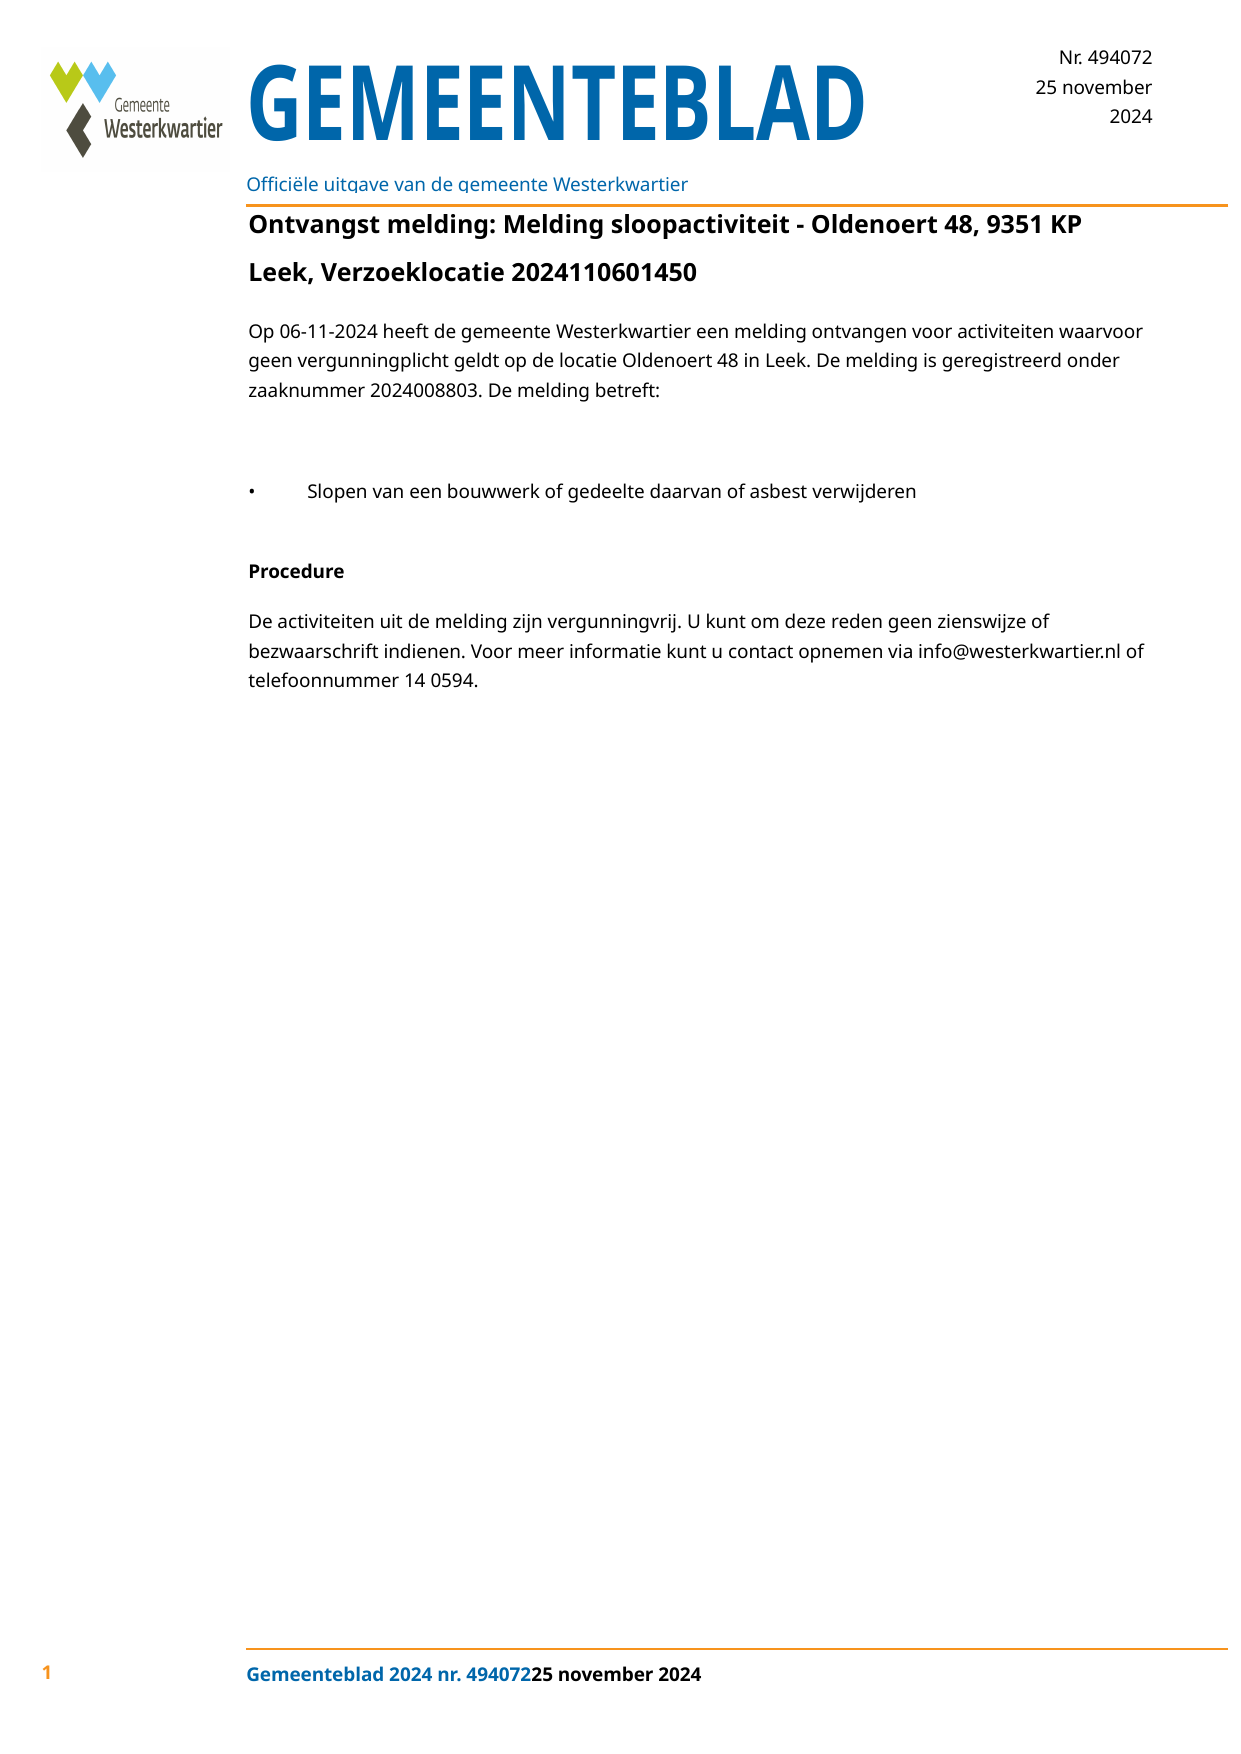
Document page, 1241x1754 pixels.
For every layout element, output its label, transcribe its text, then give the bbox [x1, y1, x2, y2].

text Procedure [248, 558, 1152, 584]
list Slopen van een bouwwerk of gedeelte daarvan of asbest verwijderen [248, 478, 1152, 504]
text Ontvangst melding: Melding sloopactiviteit - Oldenoert 48, 9351 KP Leek, Verzoeklocatie 2024110601450 [248, 207, 1152, 288]
picture [41, 47, 231, 172]
text De activiteiten uit de melding zijn vergunningvrij. U kunt om deze reden geen zienswijze of bezwaarschrift indienen. Voor meer informatie kunt u contact opnemen via info@westerkwartier.nl of telefoonnummer 14 0594. [248, 608, 1152, 693]
text Op 06-11-2024 heeft de gemeente Westerkwartier een melding ontvangen voor activiteiten waarvoor geen vergunningplicht geldt op de locatie Oldenoert 48 in Leek. De melding is geregistreerd onder zaaknummer 2024008803. De melding betreft: [248, 318, 1152, 403]
